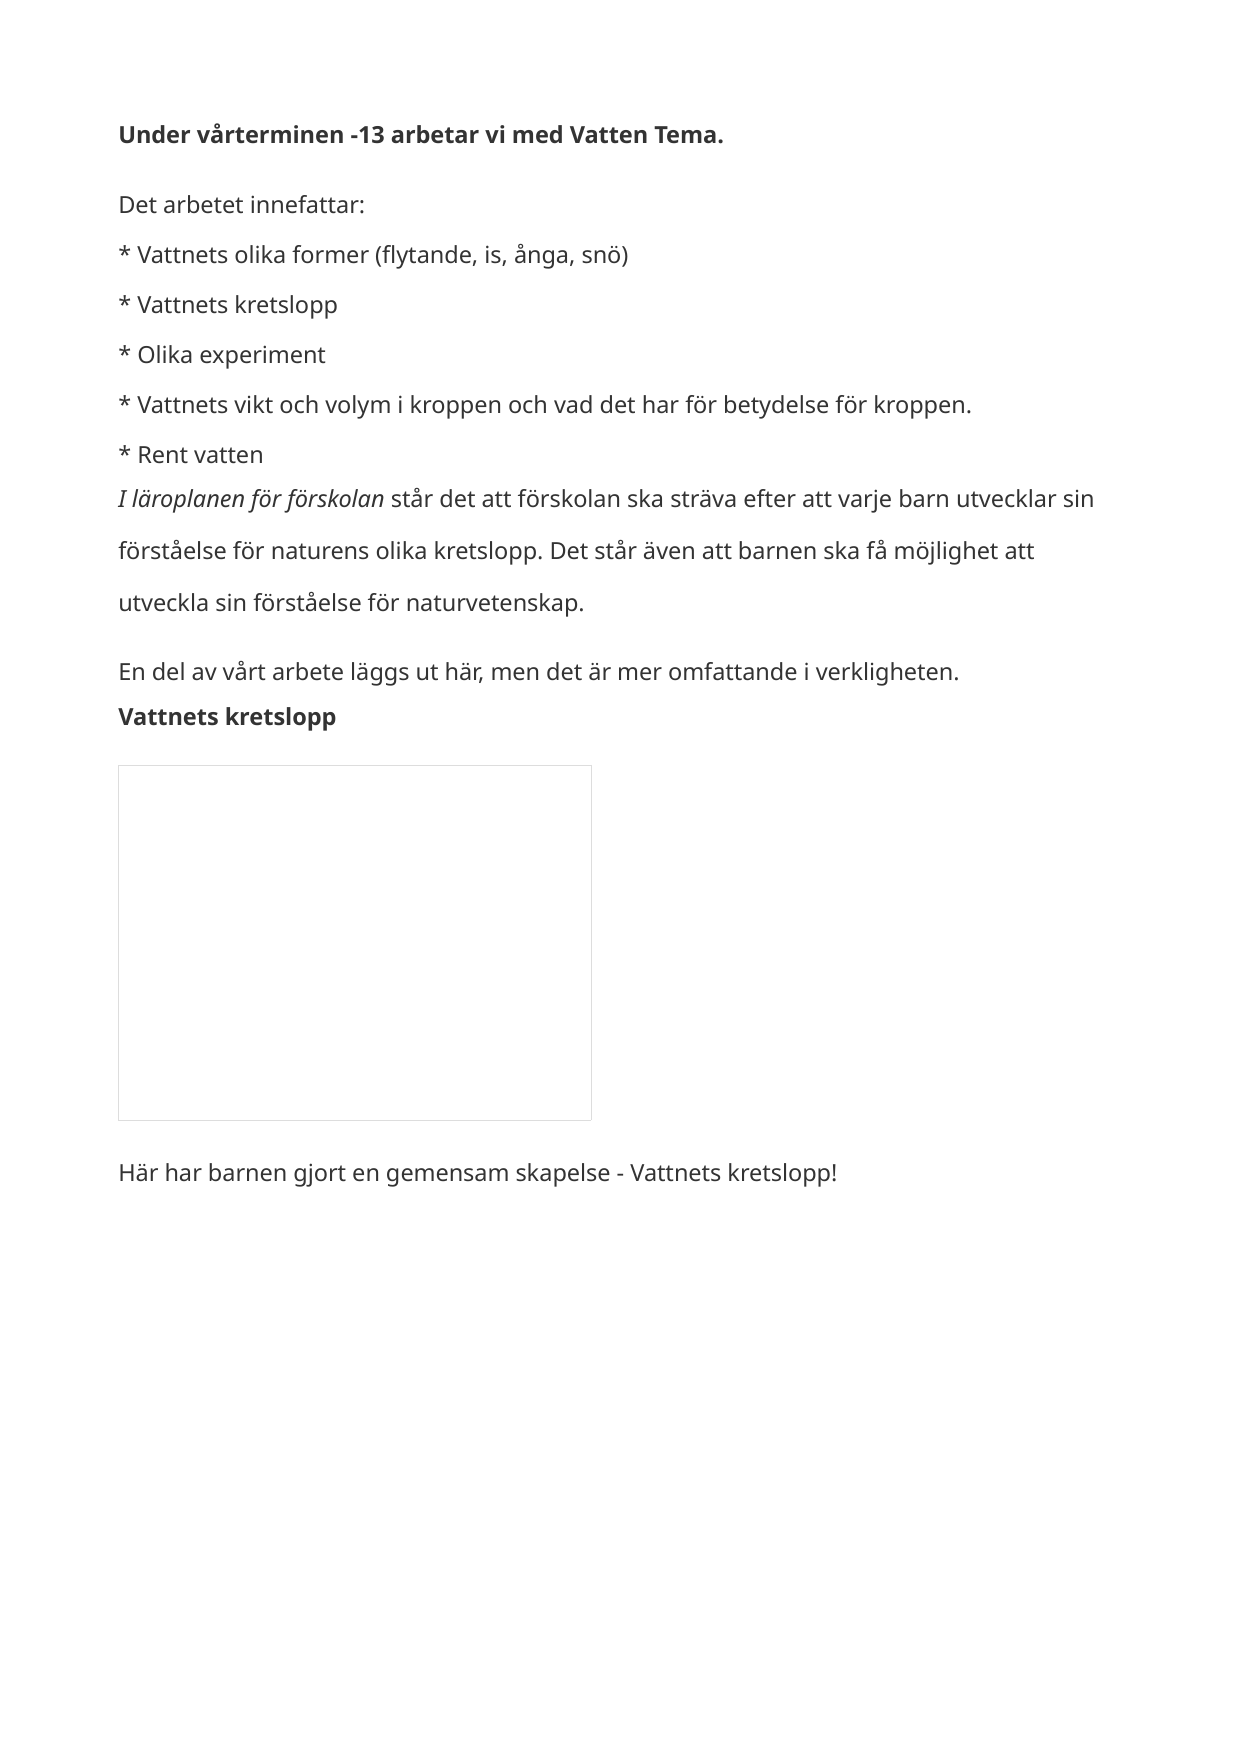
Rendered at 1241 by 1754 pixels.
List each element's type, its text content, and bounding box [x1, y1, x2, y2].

text Det arbetet innefattar: [118, 182, 1122, 220]
text Här har barnen gjort en gemensam skapelse - Vattnets kretslopp! [118, 1151, 1122, 1188]
text * Vattnets kretslopp [118, 282, 1122, 320]
text * Olika experiment [118, 332, 1122, 370]
text Vattnets kretslopp [118, 700, 1122, 732]
text * Vattnets vikt och volym i kroppen och vad det har för betydelse för kroppen. [118, 382, 1122, 420]
text Under vårterminen -13 arbetar vi med Vatten Tema. [118, 118, 1122, 150]
text En del av vårt arbete läggs ut här, men det är mer omfattande i verkligheten. [118, 650, 1122, 688]
text * Vattnets olika former (flytande, is, ånga, snö) [118, 232, 1122, 270]
text I läroplanen för förskolan står det att förskolan ska sträva efter att varje barn utvecklar sin förståelse för naturens olika kretslopp. Det står även att barnen ska få möjlighet att utveckla sin förståelse för naturvetenskap. [118, 482, 1122, 618]
text * Rent vatten [118, 432, 1122, 470]
